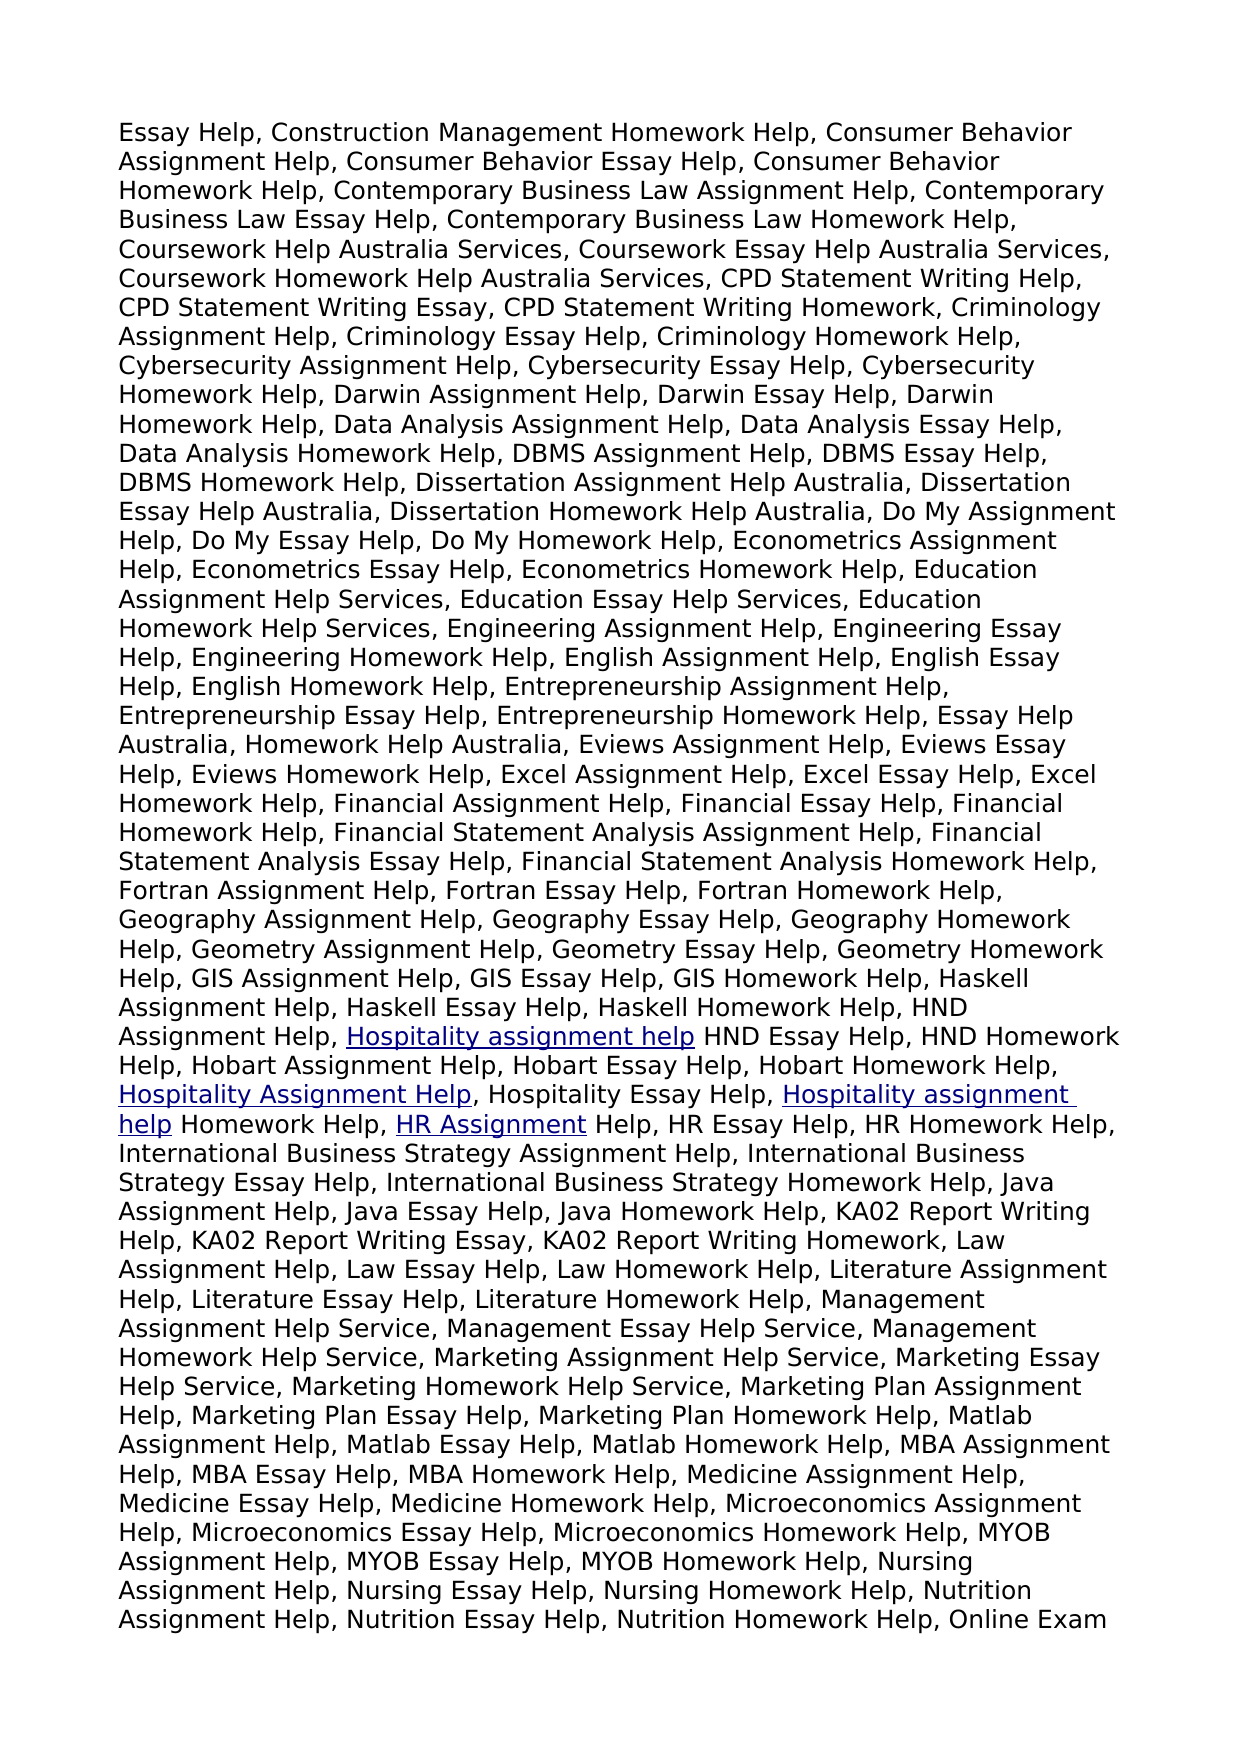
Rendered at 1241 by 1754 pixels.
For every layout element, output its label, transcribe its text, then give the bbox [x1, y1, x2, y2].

text Essay Help, Construction Management Homework Help, Consumer Behavior Assignment Help, Consumer Behavior Essay Help, Consumer Behavior Homework Help, Contemporary Business Law Assignment Help, Contemporary Business Law Essay Help, Contemporary Business Law Homework Help, Coursework Help Australia Services, Coursework Essay Help Australia Services, Coursework Homework Help Australia Services, CPD Statement Writing Help, CPD Statement Writing Essay, CPD Statement Writing Homework, Criminology Assignment Help, Criminology Essay Help, Criminology Homework Help, Cybersecurity Assignment Help, Cybersecurity Essay Help, Cybersecurity Homework Help, Darwin Assignment Help, Darwin Essay Help, Darwin Homework Help, Data Analysis Assignment Help, Data Analysis Essay Help, Data Analysis Homework Help, DBMS Assignment Help, DBMS Essay Help, DBMS Homework Help, Dissertation Assignment Help Australia, Dissertation Essay Help Australia, Dissertation Homework Help Australia, Do My Assignment Help, Do My Essay Help, Do My Homework Help, Econometrics Assignment Help, Econometrics Essay Help, Econometrics Homework Help, Education Assignment Help Services, Education Essay Help Services, Education Homework Help Services, Engineering Assignment Help, Engineering Essay Help, Engineering Homework Help, English Assignment Help, English Essay Help, English Homework Help, Entrepreneurship Assignment Help, Entrepreneurship Essay Help, Entrepreneurship Homework Help, Essay Help Australia, Homework Help Australia, Eviews Assignment Help, Eviews Essay Help, Eviews Homework Help, Excel Assignment Help, Excel Essay Help, Excel Homework Help, Financial Assignment Help, Financial Essay Help, Financial Homework Help, Financial Statement Analysis Assignment Help, Financial Statement Analysis Essay Help, Financial Statement Analysis Homework Help, Fortran Assignment Help, Fortran Essay Help, Fortran Homework Help, Geography Assignment Help, Geography Essay Help, Geography Homework Help, Geometry Assignment Help, Geometry Essay Help, Geometry Homework Help, GIS Assignment Help, GIS Essay Help, GIS Homework Help, Haskell Assignment Help, Haskell Essay Help, Haskell Homework Help, HND Assignment Help, Hospitality assignment help HND Essay Help, HND Homework Help, Hobart Assignment Help, Hobart Essay Help, Hobart Homework Help, Hospitality Assignment Help, Hospitality Essay Help, Hospitality assignment help Homework Help, HR Assignment Help, HR Essay Help, HR Homework Help, International Business Strategy Assignment Help, International Business Strategy Essay Help, International Business Strategy Homework Help, Java Assignment Help, Java Essay Help, Java Homework Help, KA02 Report Writing Help, KA02 Report Writing Essay, KA02 Report Writing Homework, Law Assignment Help, Law Essay Help, Law Homework Help, Literature Assignment Help, Literature Essay Help, Literature Homework Help, Management Assignment Help Service, Management Essay Help Service, Management Homework Help Service, Marketing Assignment Help Service, Marketing Essay Help Service, Marketing Homework Help Service, Marketing Plan Assignment Help, Marketing Plan Essay Help, Marketing Plan Homework Help, Matlab Assignment Help, Matlab Essay Help, Matlab Homework Help, MBA Assignment Help, MBA Essay Help, MBA Homework Help, Medicine Assignment Help, Medicine Essay Help, Medicine Homework Help, Microeconomics Assignment Help, Microeconomics Essay Help, Microeconomics Homework Help, MYOB Assignment Help, MYOB Essay Help, MYOB Homework Help, Nursing Assignment Help, Nursing Essay Help, Nursing Homework Help, Nutrition Assignment Help, Nutrition Essay Help, Nutrition Homework Help, Online Exam [118, 118, 1122, 1635]
